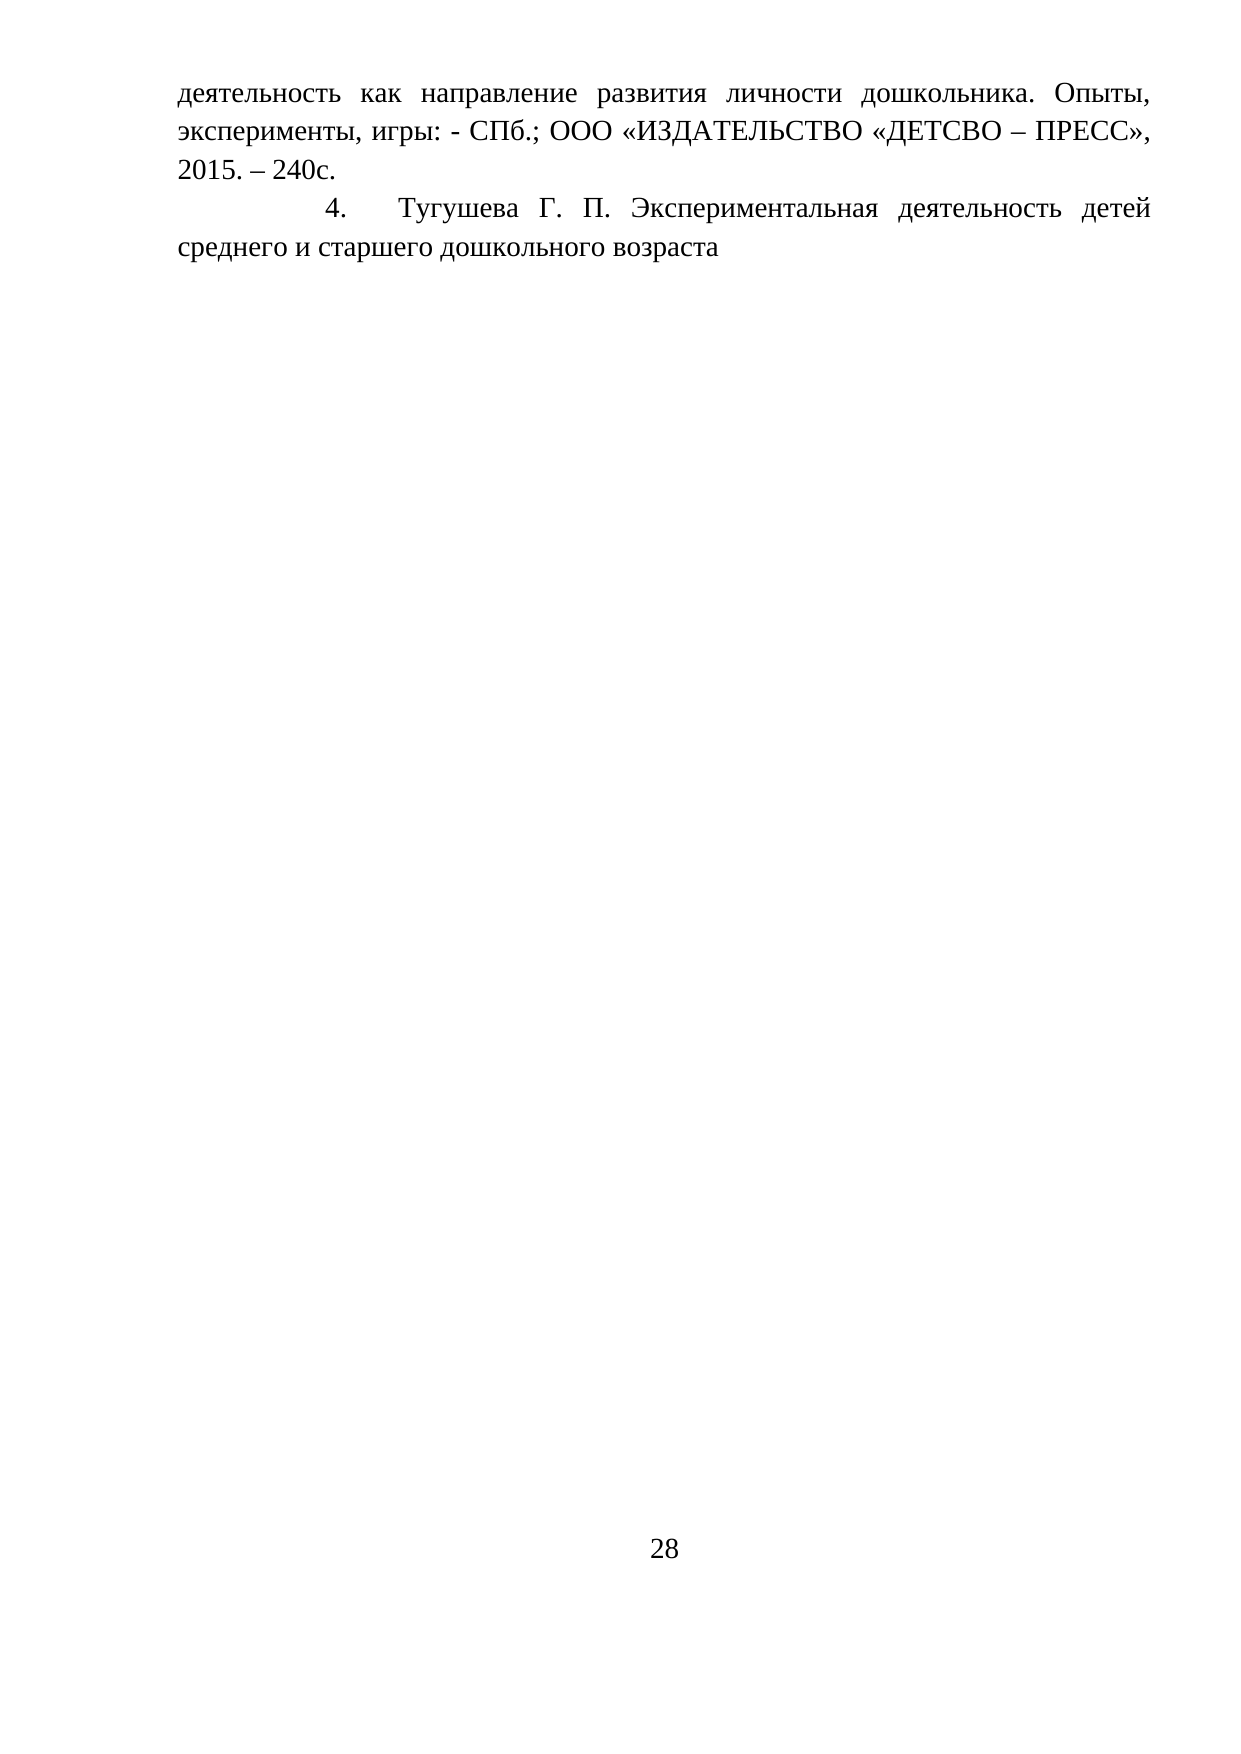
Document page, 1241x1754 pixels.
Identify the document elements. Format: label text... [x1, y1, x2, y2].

text деятельность как направление развития личности дошкольника. Опыты, эксперименты, игры: - СПб.; ООО «ИЗДАТЕЛЬСТВО «ДЕТСВО – ПРЕСС», 2015. – 240с. [177, 75, 1152, 186]
text 4. Тугушева Г. П. Экспериментальная деятельность детей среднего и старшего дошкольного возраста [177, 191, 1152, 263]
